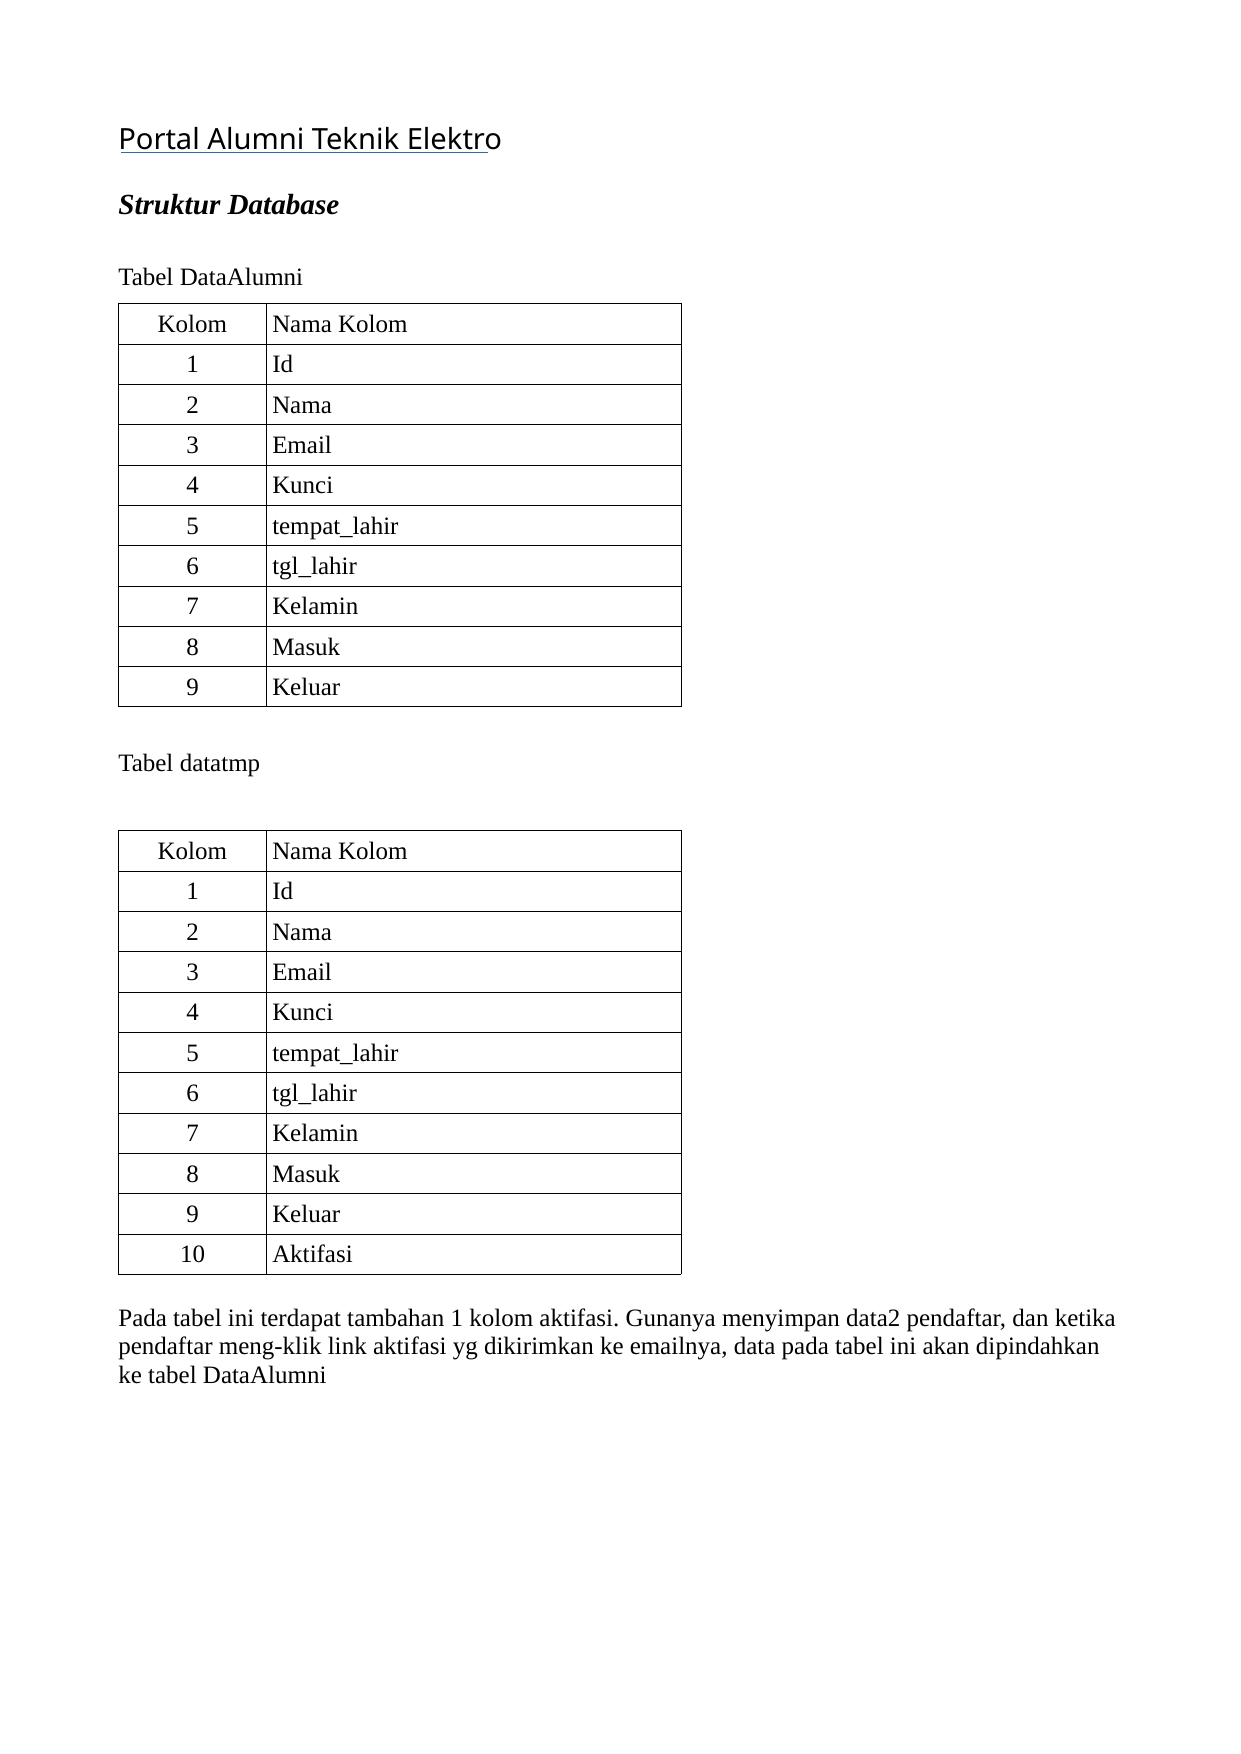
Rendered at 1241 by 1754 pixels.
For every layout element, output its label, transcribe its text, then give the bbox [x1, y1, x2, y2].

table_cell tempat_lahir [267, 1033, 681, 1072]
table_cell 4 [119, 993, 266, 1032]
table_cell 7 [119, 1114, 266, 1153]
table_cell 5 [119, 1033, 266, 1072]
table_cell Id [267, 345, 681, 384]
table_cell 2 [119, 912, 266, 951]
table_cell 8 [119, 1154, 266, 1193]
table_cell Kelamin [267, 1114, 681, 1153]
table_cell Keluar [267, 667, 681, 706]
table_cell tgl_lahir [267, 546, 681, 586]
table_cell 6 [119, 546, 266, 586]
table_cell 3 [119, 425, 266, 464]
text Tabel DataAlumni [118, 262, 1122, 291]
table_cell tgl_lahir [267, 1073, 681, 1112]
table_cell 5 [119, 506, 266, 545]
table_cell Nama [267, 912, 681, 951]
table_cell Email [267, 425, 681, 464]
table_cell Kunci [267, 993, 681, 1032]
table_header Nama Kolom [267, 831, 681, 871]
text Pada tabel ini terdapat tambahan 1 kolom aktifasi. Gunanya menyimpan data2 pendaftar, dan ketika pendaftar meng-klik link aktifasi yg dikirimkan ke emailnya, data pada tabel ini akan dipindahkan ke tabel DataAlumni [118, 1303, 1122, 1389]
table_cell Id [267, 872, 681, 911]
table_cell 10 [119, 1235, 266, 1274]
table_cell Kelamin [267, 587, 681, 626]
table_cell Kunci [267, 466, 681, 505]
table_cell Aktifasi [267, 1235, 681, 1274]
table_cell 1 [119, 345, 266, 384]
table_cell Keluar [267, 1194, 681, 1233]
table_cell 7 [119, 587, 266, 626]
table_header Kolom [119, 304, 266, 344]
table_cell 4 [119, 466, 266, 505]
table_cell tempat_lahir [267, 506, 681, 545]
table_cell Masuk [267, 627, 681, 666]
table_cell 1 [119, 872, 266, 911]
table_header Nama Kolom [267, 304, 681, 344]
table_cell Masuk [267, 1154, 681, 1193]
subtitle Struktur Database [118, 187, 1122, 221]
table_header Kolom [119, 831, 266, 871]
table_cell 2 [119, 385, 266, 424]
table_cell Email [267, 952, 681, 992]
table_cell Nama [267, 385, 681, 424]
text Tabel datatmp [118, 748, 1122, 777]
table_cell 3 [119, 952, 266, 992]
table_cell 9 [119, 1194, 266, 1233]
table_cell 9 [119, 667, 266, 706]
table_cell 8 [119, 627, 266, 666]
table_cell 6 [119, 1073, 266, 1112]
